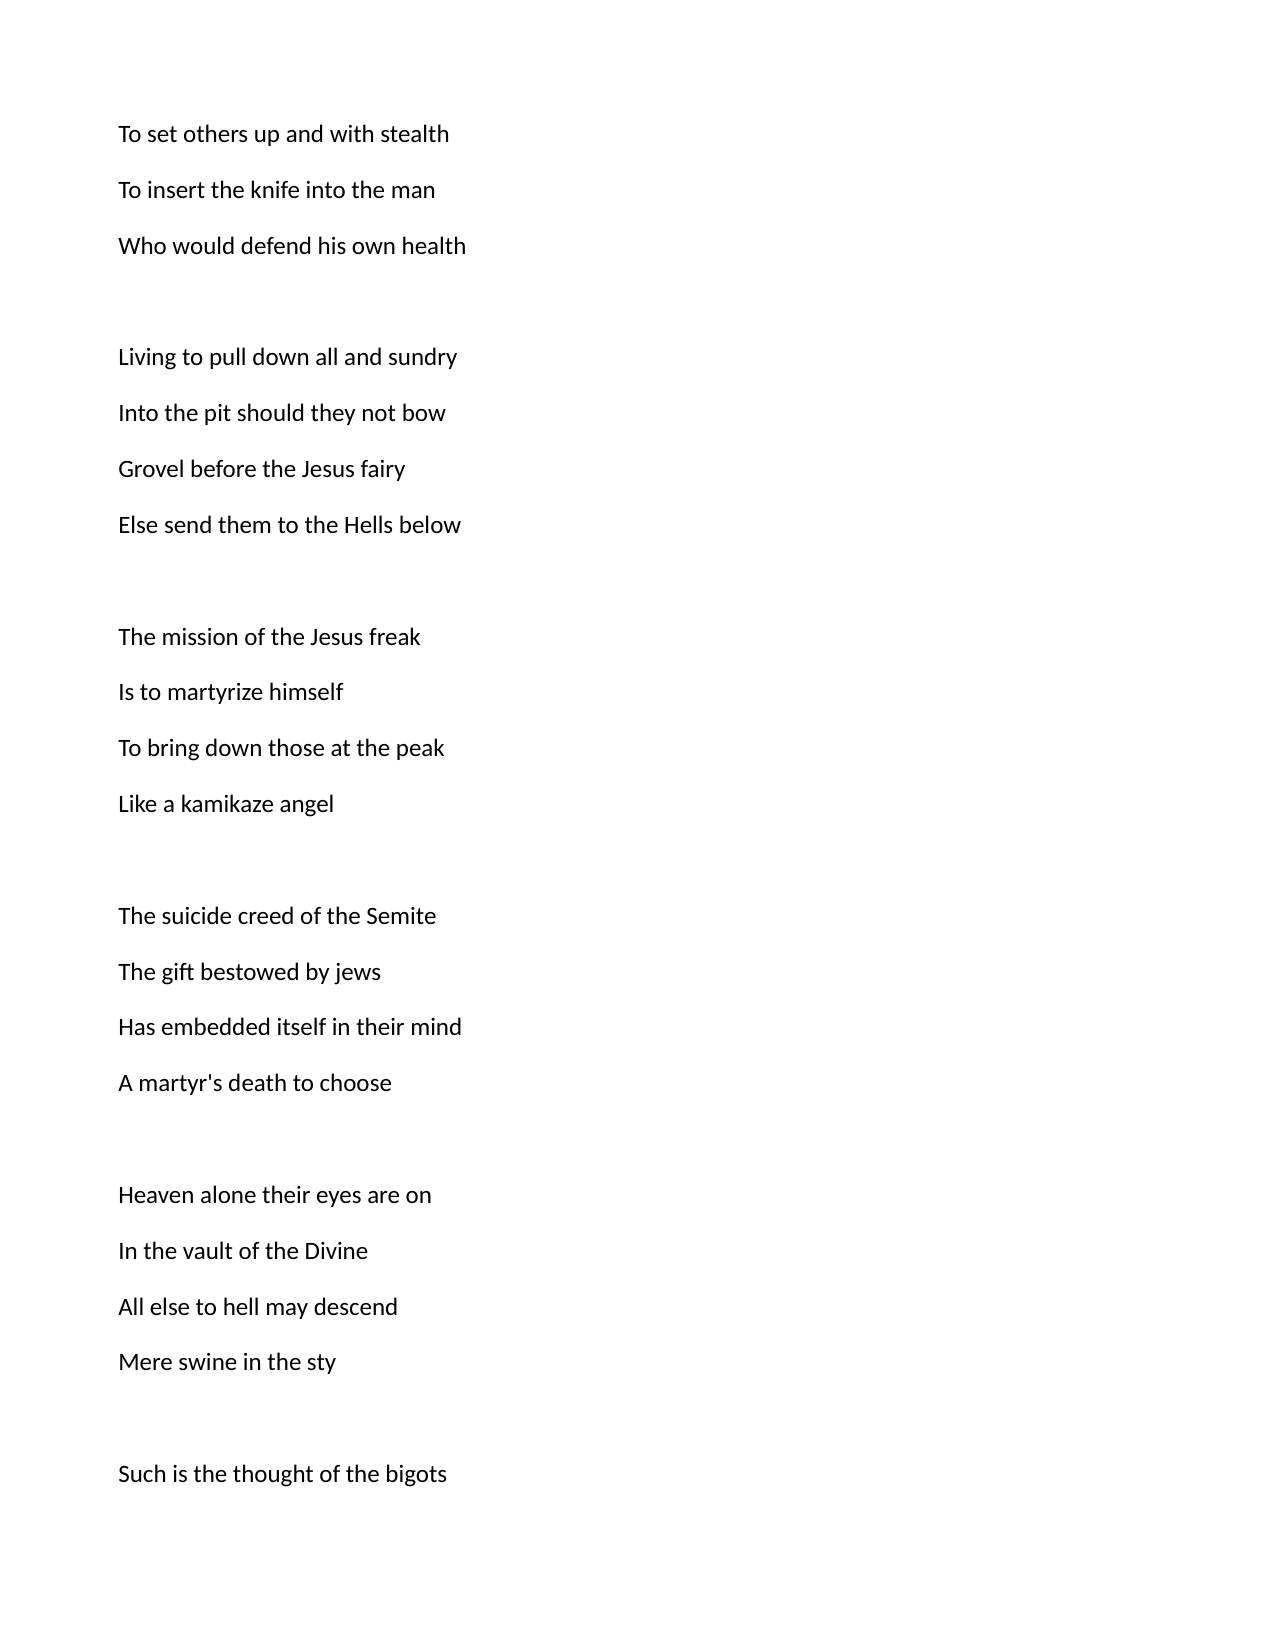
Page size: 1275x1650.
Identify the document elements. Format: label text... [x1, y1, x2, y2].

text Living to pull down all and sundry [118, 341, 1157, 372]
text Has embedded itself in their mind [118, 1011, 1157, 1042]
text Into the pit should they not bow [118, 397, 1157, 428]
text Such is the thought of the bigots [118, 1458, 1157, 1489]
text The suicide creed of the Semite [118, 900, 1157, 930]
text Is to martyrize himself [118, 676, 1157, 707]
text In the vault of the Divine [118, 1235, 1157, 1265]
text To bring down those at the peak [118, 732, 1157, 763]
text All else to hell may descend [118, 1291, 1157, 1321]
text Like a kamikaze angel [118, 788, 1157, 819]
text Heaven alone their eyes are on [118, 1179, 1157, 1209]
text Else send them to the Hells below [118, 509, 1157, 539]
text Who would defend his own health [118, 230, 1157, 260]
text The gift bestowed by jews [118, 956, 1157, 986]
text Mere swine in the sty [118, 1346, 1157, 1377]
text Grovel before the Jesus fairy [118, 453, 1157, 484]
text To set others up and with stealth [118, 118, 1157, 149]
text A martyr's death to choose [118, 1067, 1157, 1098]
text To insert the knife into the man [118, 174, 1157, 204]
text The mission of the Jesus freak [118, 621, 1157, 651]
